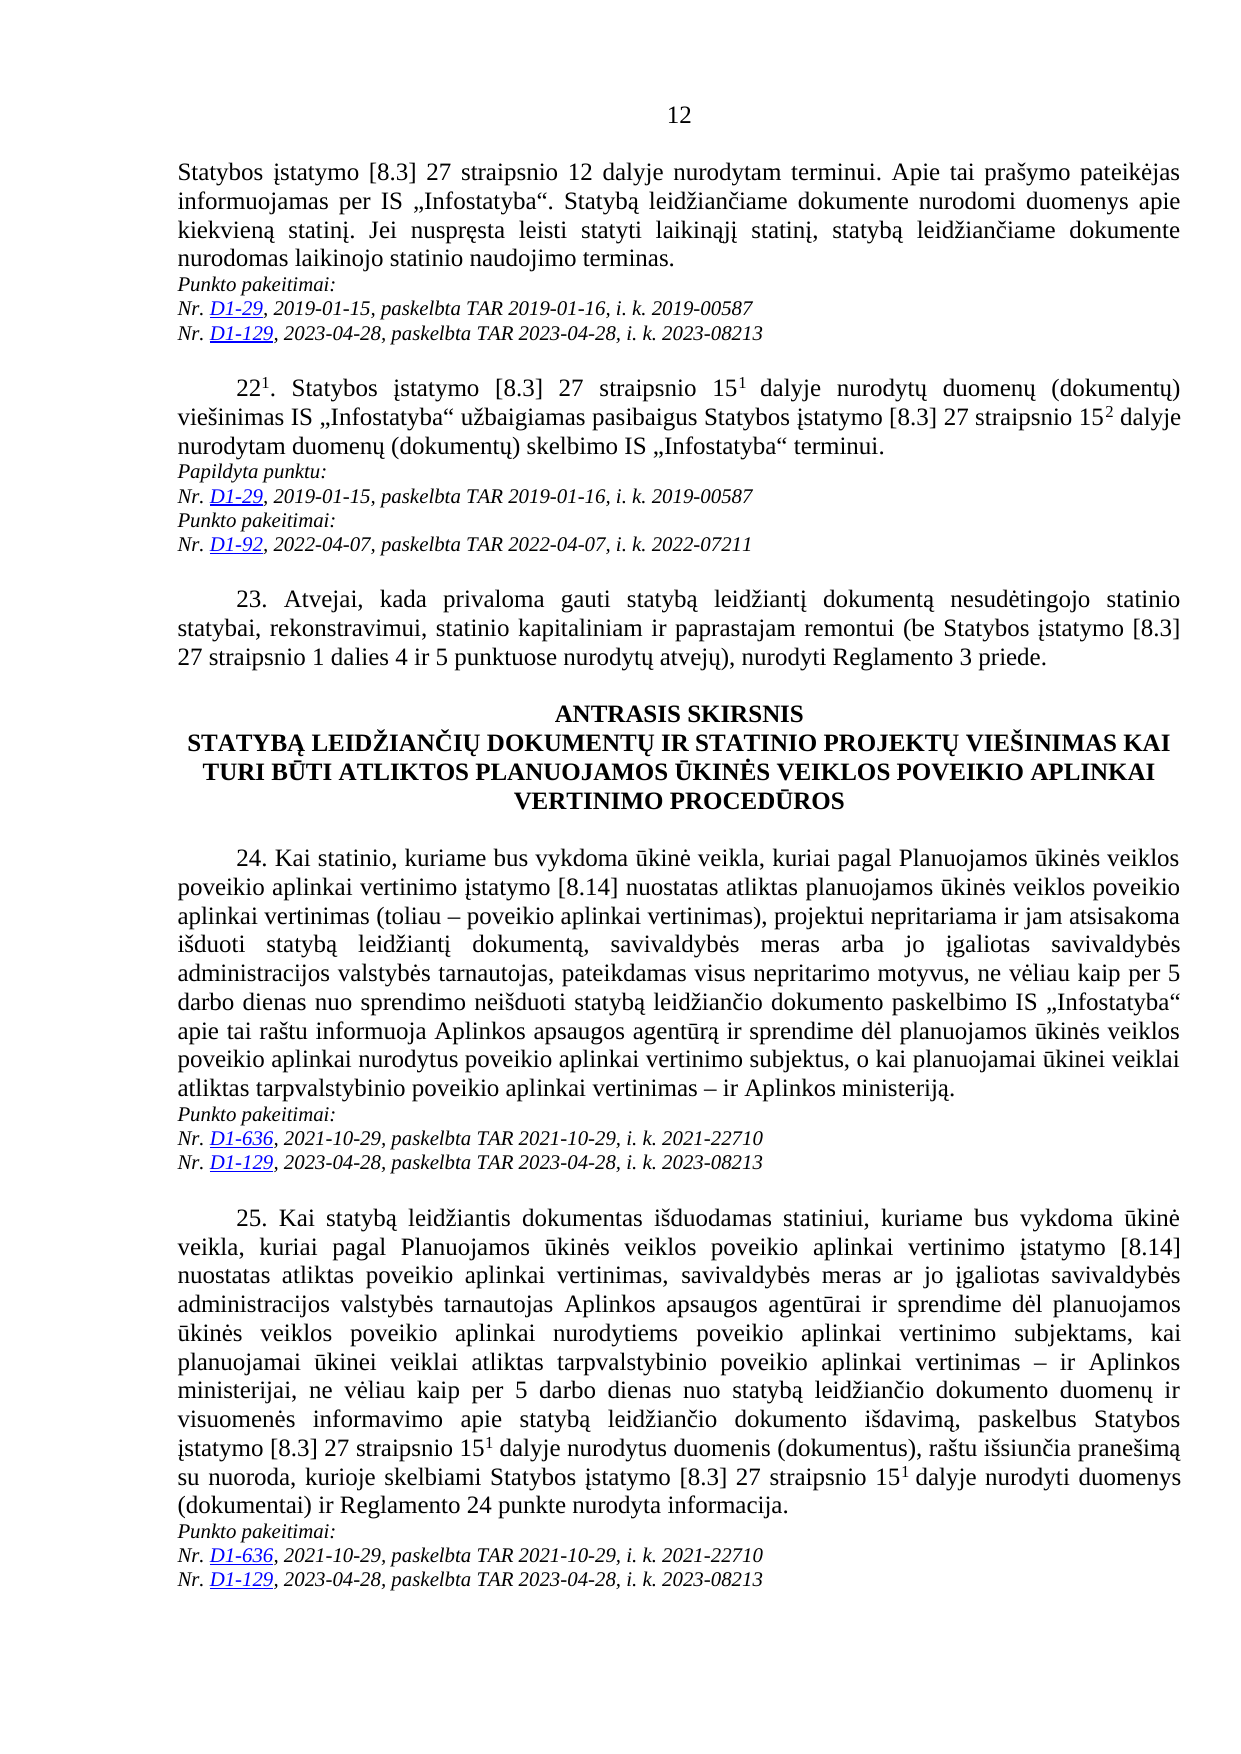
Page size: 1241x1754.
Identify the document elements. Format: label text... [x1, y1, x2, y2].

text Punkto pakeitimai: [177, 1519, 1181, 1543]
text 23. Atvejai, kada privaloma gauti statybą leidžiantį dokumentą nesudėtingojo statinio statybai, rekonstravimui, statinio kapitaliniam ir paprastajam remontui (be Statybos įstatymo [8.3] 27 straipsnio 1 dalies 4 ir 5 punktuose nurodytų atvejų), nurodyti Reglamento 3 priede. [177, 584, 1181, 671]
text Nr. D1-636, 2021-10-29, paskelbta TAR 2021-10-29, i. k. 2021-22710 [177, 1543, 1181, 1567]
text Punkto pakeitimai: [177, 508, 1181, 532]
text Papildyta punktu: [177, 459, 1181, 483]
text ANTRASIS SKIRSNIS [177, 699, 1181, 728]
text Nr. D1-29, 2019-01-15, paskelbta TAR 2019-01-16, i. k. 2019-00587 [177, 483, 1181, 508]
text Nr. D1-29, 2019-01-15, paskelbta TAR 2019-01-16, i. k. 2019-00587 [177, 296, 1181, 320]
text 24. Kai statinio, kuriame bus vykdoma ūkinė veikla, kuriai pagal Planuojamos ūkinės veiklos poveikio aplinkai vertinimo įstatymo [8.14] nuostatas atliktas planuojamos ūkinės veiklos poveikio aplinkai vertinimas (toliau – poveikio aplinkai vertinimas), projektui nepritariama ir jam atsisakoma išduoti statybą leidžiantį dokumentą, savivaldybės meras arba jo įgaliotas savivaldybės administracijos valstybės tarnautojas, pateikdamas visus nepritarimo motyvus, ne vėliau kaip per 5 darbo dienas nuo sprendimo neišduoti statybą leidžiančio dokumento paskelbimo IS „Infostatyba“ apie tai raštu informuoja Aplinkos apsaugos agentūrą ir sprendime dėl planuojamos ūkinės veiklos poveikio aplinkai nurodytus poveikio aplinkai vertinimo subjektus, o kai planuojamai ūkinei veiklai atliktas tarpvalstybinio poveikio aplinkai vertinimas – ir Aplinkos ministeriją. [177, 843, 1181, 1102]
text Nr. D1-92, 2022-04-07, paskelbta TAR 2022-04-07, i. k. 2022-07211 [177, 532, 1181, 556]
text Punkto pakeitimai: [177, 272, 1181, 296]
text Nr. D1-129, 2023-04-28, paskelbta TAR 2023-04-28, i. k. 2023-08213 [177, 1150, 1181, 1174]
text Punkto pakeitimai: [177, 1102, 1181, 1126]
text Nr. D1-636, 2021-10-29, paskelbta TAR 2021-10-29, i. k. 2021-22710 [177, 1126, 1181, 1150]
text 221. Statybos įstatymo [8.3] 27 straipsnio 151 dalyje nurodytų duomenų (dokumentų) viešinimas IS „Infostatyba“ užbaigiamas pasibaigus Statybos įstatymo [8.3] 27 straipsnio 152 dalyje nurodytam duomenų (dokumentų) skelbimo IS „Infostatyba“ terminui. [177, 373, 1181, 459]
text Statybos įstatymo [8.3] 27 straipsnio 12 dalyje nurodytam terminui. Apie tai prašymo pateikėjas informuojamas per IS „Infostatyba“. Statybą leidžiančiame dokumente nurodomi duomenys apie kiekvieną statinį. Jei nuspręsta leisti statyti laikinąjį statinį, statybą leidžiančiame dokumente nurodomas laikinojo statinio naudojimo terminas. [177, 157, 1181, 272]
text STATYBĄ LEIDŽIANČIŲ DOKUMENTŲ IR STATINIO PROJEKTŲ VIEŠINIMAS KAI TURI BŪTI ATLIKTOS PLANUOJAMOS ŪKINĖS VEIKLOS POVEIKIO APLINKAI VERTINIMO PROCEDŪROS [177, 728, 1181, 814]
text 25. Kai statybą leidžiantis dokumentas išduodamas statiniui, kuriame bus vykdoma ūkinė veikla, kuriai pagal Planuojamos ūkinės veiklos poveikio aplinkai vertinimo įstatymo [8.14] nuostatas atliktas poveikio aplinkai vertinimas, savivaldybės meras ar jo įgaliotas savivaldybės administracijos valstybės tarnautojas Aplinkos apsaugos agentūrai ir sprendime dėl planuojamos ūkinės veiklos poveikio aplinkai nurodytiems poveikio aplinkai vertinimo subjektams, kai planuojamai ūkinei veiklai atliktas tarpvalstybinio poveikio aplinkai vertinimas – ir Aplinkos ministerijai, ne vėliau kaip per 5 darbo dienas nuo statybą leidžiančio dokumento duomenų ir visuomenės informavimo apie statybą leidžiančio dokumento išdavimą, paskelbus Statybos įstatymo [8.3] 27 straipsnio 151 dalyje nurodytus duomenis (dokumentus), raštu išsiunčia pranešimą su nuoroda, kurioje skelbiami Statybos įstatymo [8.3] 27 straipsnio 151 dalyje nurodyti duomenys (dokumentai) ir Reglamento 24 punkte nurodyta informacija. [177, 1203, 1181, 1519]
text Nr. D1-129, 2023-04-28, paskelbta TAR 2023-04-28, i. k. 2023-08213 [177, 1567, 1181, 1591]
text Nr. D1-129, 2023-04-28, paskelbta TAR 2023-04-28, i. k. 2023-08213 [177, 320, 1181, 344]
